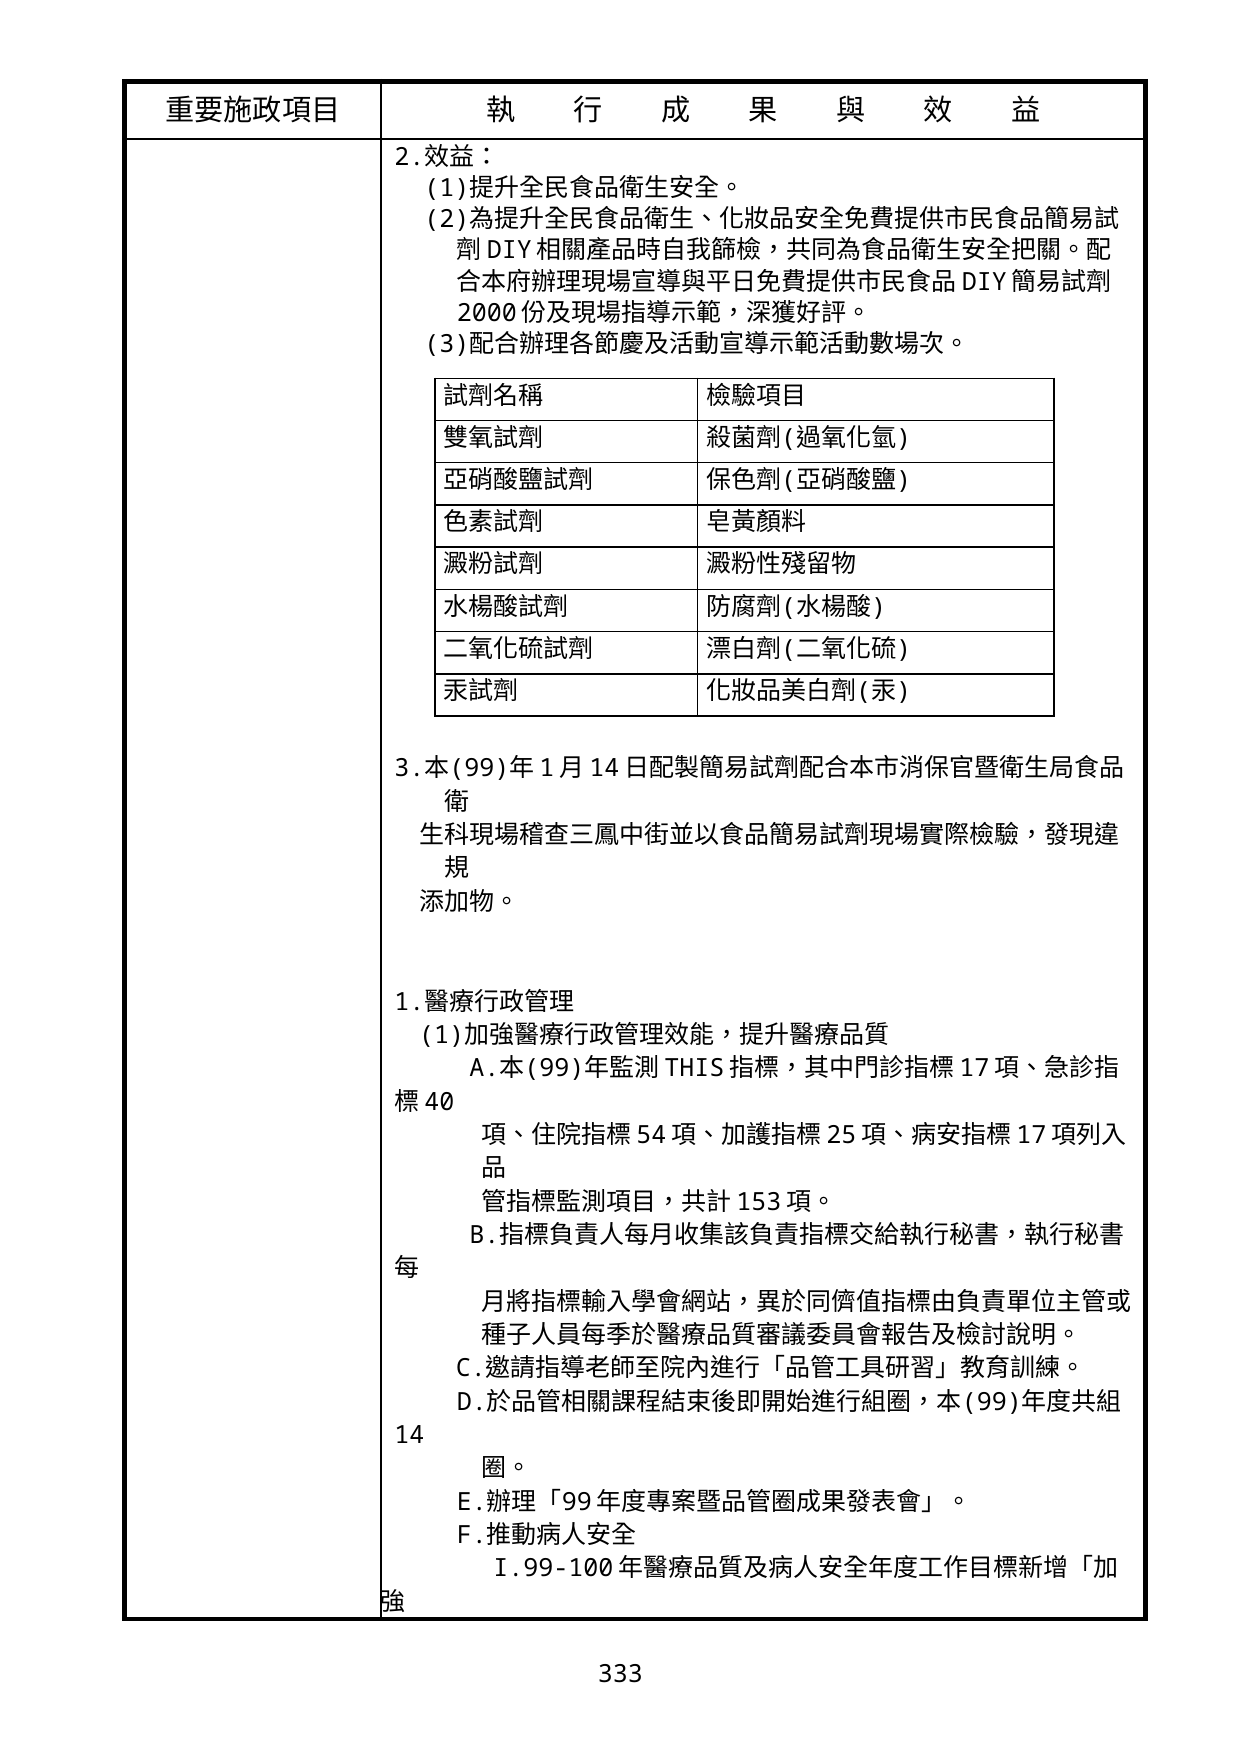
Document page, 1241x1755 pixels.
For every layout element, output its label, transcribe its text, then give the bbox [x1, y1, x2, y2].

table_cell 殺菌劑(過氧化氫) [698, 421, 1053, 462]
table_cell 亞硝酸鹽試劑 [436, 463, 697, 504]
table_cell 2.效益： (1)提升全民食品衛生安全。 (2)為提升全民食品衛生、化妝品安全免費提供市民食品簡易試劑DIY相關產品時自我篩檢，共同為食品衛生安全把關。配合本府辦理現場宣導與平日免費提供市民食品DIY簡易試劑2000份及現場指導示範，深獲好評。 (3)配合辦理各節慶及活動宣導示範活動數場次。 3.本(99)年1月14日配製簡易試劑配合本市消保官暨衛生局食品衛 生科現場稽查三鳳中街並以食品簡易試劑現場實際檢驗，發現違規 添加物。 1.醫療行政管理 (1)加強醫療行政管理效能，提升醫療品質 A.本(99)年監測THIS指標，其中門診指標17項、急診指標40 項、住院指標54項、加護指標25項、病安指標17項列入品 管指標監測項目，共計153項。 B.指標負責人每月收集該負責指標交給執行秘書，執行秘書每 月將指標輸入學會網站，異於同儕值指標由負責單位主管或 種子人員每季於醫療品質審議委員會報告及檢討說明。 C.邀請指導老師至院內進行「品管工具研習」教育訓練。 D.於品管相關課程結束後即開始進行組圈，本(99)年度共組14 圈。 E.辦理「99年度專案暨品管圈成果發表會」。 F.推動病人安全 I.99-100年醫療品質及病人安全年度工作目標新增「加強 [382, 140, 1143, 1617]
table_cell 水楊酸試劑 [436, 590, 697, 631]
table_cell 防腐劑(水楊酸) [698, 590, 1053, 631]
table_cell 澱粉試劑 [436, 548, 697, 588]
table_cell 保色劑(亞硝酸鹽) [698, 463, 1053, 504]
table_cell 色素試劑 [436, 506, 697, 546]
table_cell 汞試劑 [436, 675, 697, 715]
table_header 檢驗項目 [698, 379, 1053, 420]
table_header 重要施政項目 [127, 84, 380, 138]
table_cell 二氧化硫試劑 [436, 632, 697, 673]
table_cell 皂黃顏料 [698, 506, 1053, 546]
table_cell 化妝品美白劑(汞) [698, 675, 1053, 715]
table_cell 漂白劑(二氧化硫) [698, 632, 1053, 673]
table_cell [127, 140, 380, 1617]
table_cell 澱粉性殘留物 [698, 548, 1053, 588]
table_header 試劑名稱 [436, 379, 697, 420]
table_header 執 行 成 果 與 效 益 [382, 84, 1143, 138]
table_cell 雙氧試劑 [436, 421, 697, 462]
